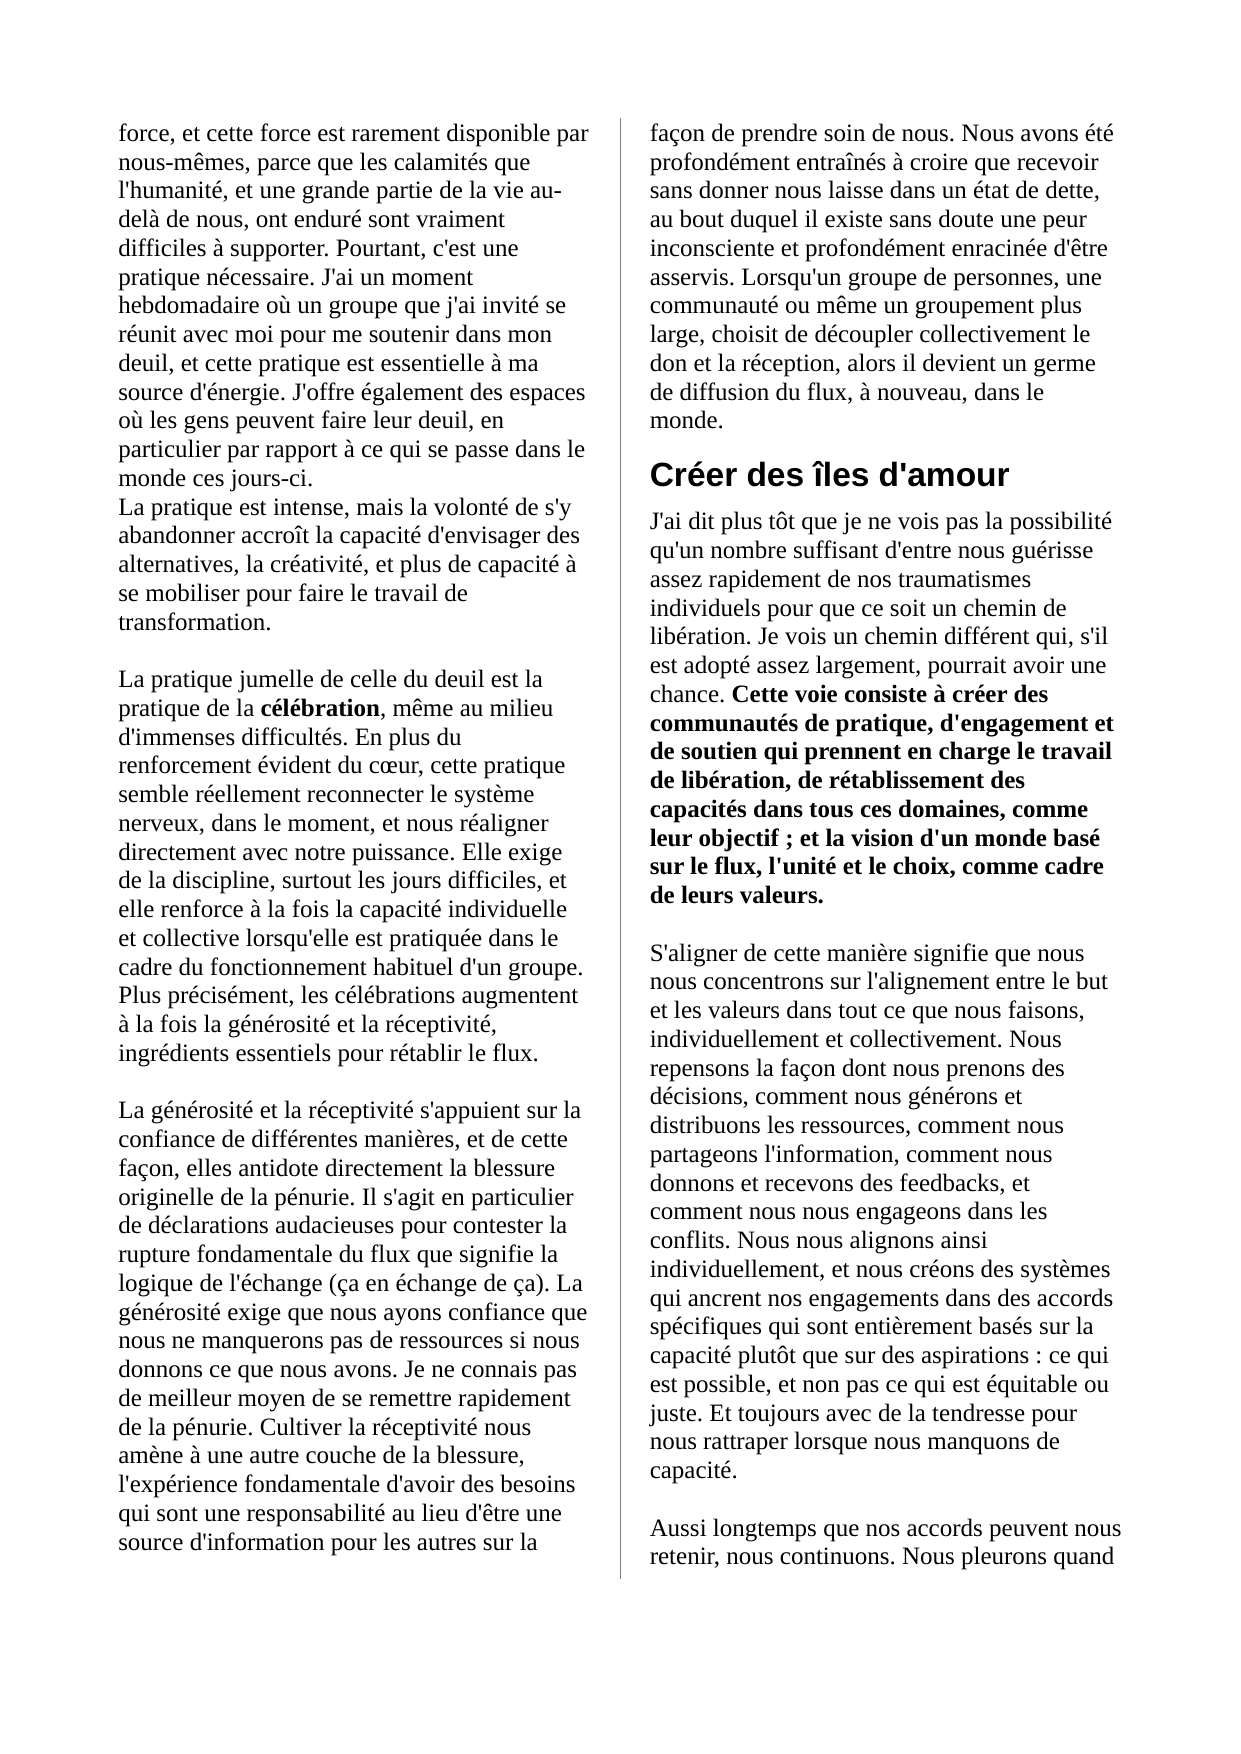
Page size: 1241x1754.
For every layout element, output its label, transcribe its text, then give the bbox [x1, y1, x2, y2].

text force, et cette force est rarement disponible par nous-mêmes, parce que les calamités que l'humanité, et une grande partie de la vie au-delà de nous, ont enduré sont vraiment difficiles à supporter. Pourtant, c'est une pratique nécessaire. J'ai un moment hebdomadaire où un groupe que j'ai invité se réunit avec moi pour me soutenir dans mon deuil, et cette pratique est essentielle à ma source d'énergie. J'offre également des espaces où les gens peuvent faire leur deuil, en particulier par rapport à ce qui se passe dans le monde ces jours-ci. [118, 118, 591, 492]
text La pratique est intense, mais la volonté de s'y abandonner accroît la capacité d'envisager des alternatives, la créativité, et plus de capacité à se mobiliser pour faire le travail de transformation. [118, 492, 591, 636]
text S'aligner de cette manière signifie que nous nous concentrons sur l'alignement entre le but et les valeurs dans tout ce que nous faisons, individuellement et collectivement. Nous repensons la façon dont nous prenons des décisions, comment nous générons et distribuons les ressources, comment nous partageons l'information, comment nous donnons et recevons des feedbacks, et comment nous nous engageons dans les conflits. Nous nous alignons ainsi individuellement, et nous créons des systèmes qui ancrent nos engagements dans des accords spécifiques qui sont entièrement basés sur la capacité plutôt que sur des aspirations : ce qui est possible, et non pas ce qui est équitable ou juste. Et toujours avec de la tendresse pour nous rattraper lorsque nous manquons de capacité. [649, 938, 1122, 1484]
text Aussi longtemps que nos accords peuvent nous retenir, nous continuons. Nous pleurons quand [649, 1513, 1122, 1570]
text J'ai dit plus tôt que je ne vois pas la possibilité qu'un nombre suffisant d'entre nous guérisse assez rapidement de nos traumatismes individuels pour que ce soit un chemin de libération. Je vois un chemin différent qui, s'il est adopté assez largement, pourrait avoir une chance. Cette voie consiste à créer des communautés de pratique, d'engagement et de soutien qui prennent en charge le travail de libération, de rétablissement des capacités dans tous ces domaines, comme leur objectif ; et la vision d'un monde basé sur le flux, l'unité et le choix, comme cadre de leurs valeurs. [649, 506, 1122, 909]
text La générosité et la réceptivité s'appuient sur la confiance de différentes manières, et de cette façon, elles antidote directement la blessure originelle de la pénurie. Il s'agit en particulier de déclarations audacieuses pour contester la rupture fondamentale du flux que signifie la logique de l'échange (ça en échange de ça). La générosité exige que nous ayons confiance que nous ne manquerons pas de ressources si nous donnons ce que nous avons. Je ne connais pas de meilleur moyen de se remettre rapidement de la pénurie. Cultiver la réceptivité nous amène à une autre couche de la blessure, l'expérience fondamentale d'avoir des besoins qui sont une responsabilité au lieu d'être une source d'information pour les autres sur la [118, 1096, 591, 1556]
text façon de prendre soin de nous. Nous avons été profondément entraînés à croire que recevoir sans donner nous laisse dans un état de dette, au bout duquel il existe sans doute une peur inconsciente et profondément enracinée d'être asservis. Lorsqu'un groupe de personnes, une communauté ou même un groupement plus large, choisit de découpler collectivement le don et la réception, alors il devient un germe de diffusion du flux, à nouveau, dans le monde. [649, 118, 1122, 434]
text La pratique jumelle de celle du deuil est la pratique de la célébration, même au milieu d'immenses difficultés. En plus du renforcement évident du cœur, cette pratique semble réellement reconnecter le système nerveux, dans le moment, et nous réaligner directement avec notre puissance. Elle exige de la discipline, surtout les jours difficiles, et elle renforce à la fois la capacité individuelle et collective lorsqu'elle est pratiquée dans le cadre du fonctionnement habituel d'un groupe. Plus précisément, les célébrations augmentent à la fois la générosité et la réceptivité, ingrédients essentiels pour rétablir le flux. [118, 664, 591, 1067]
subtitle Créer des îles d'amour [649, 455, 1122, 494]
